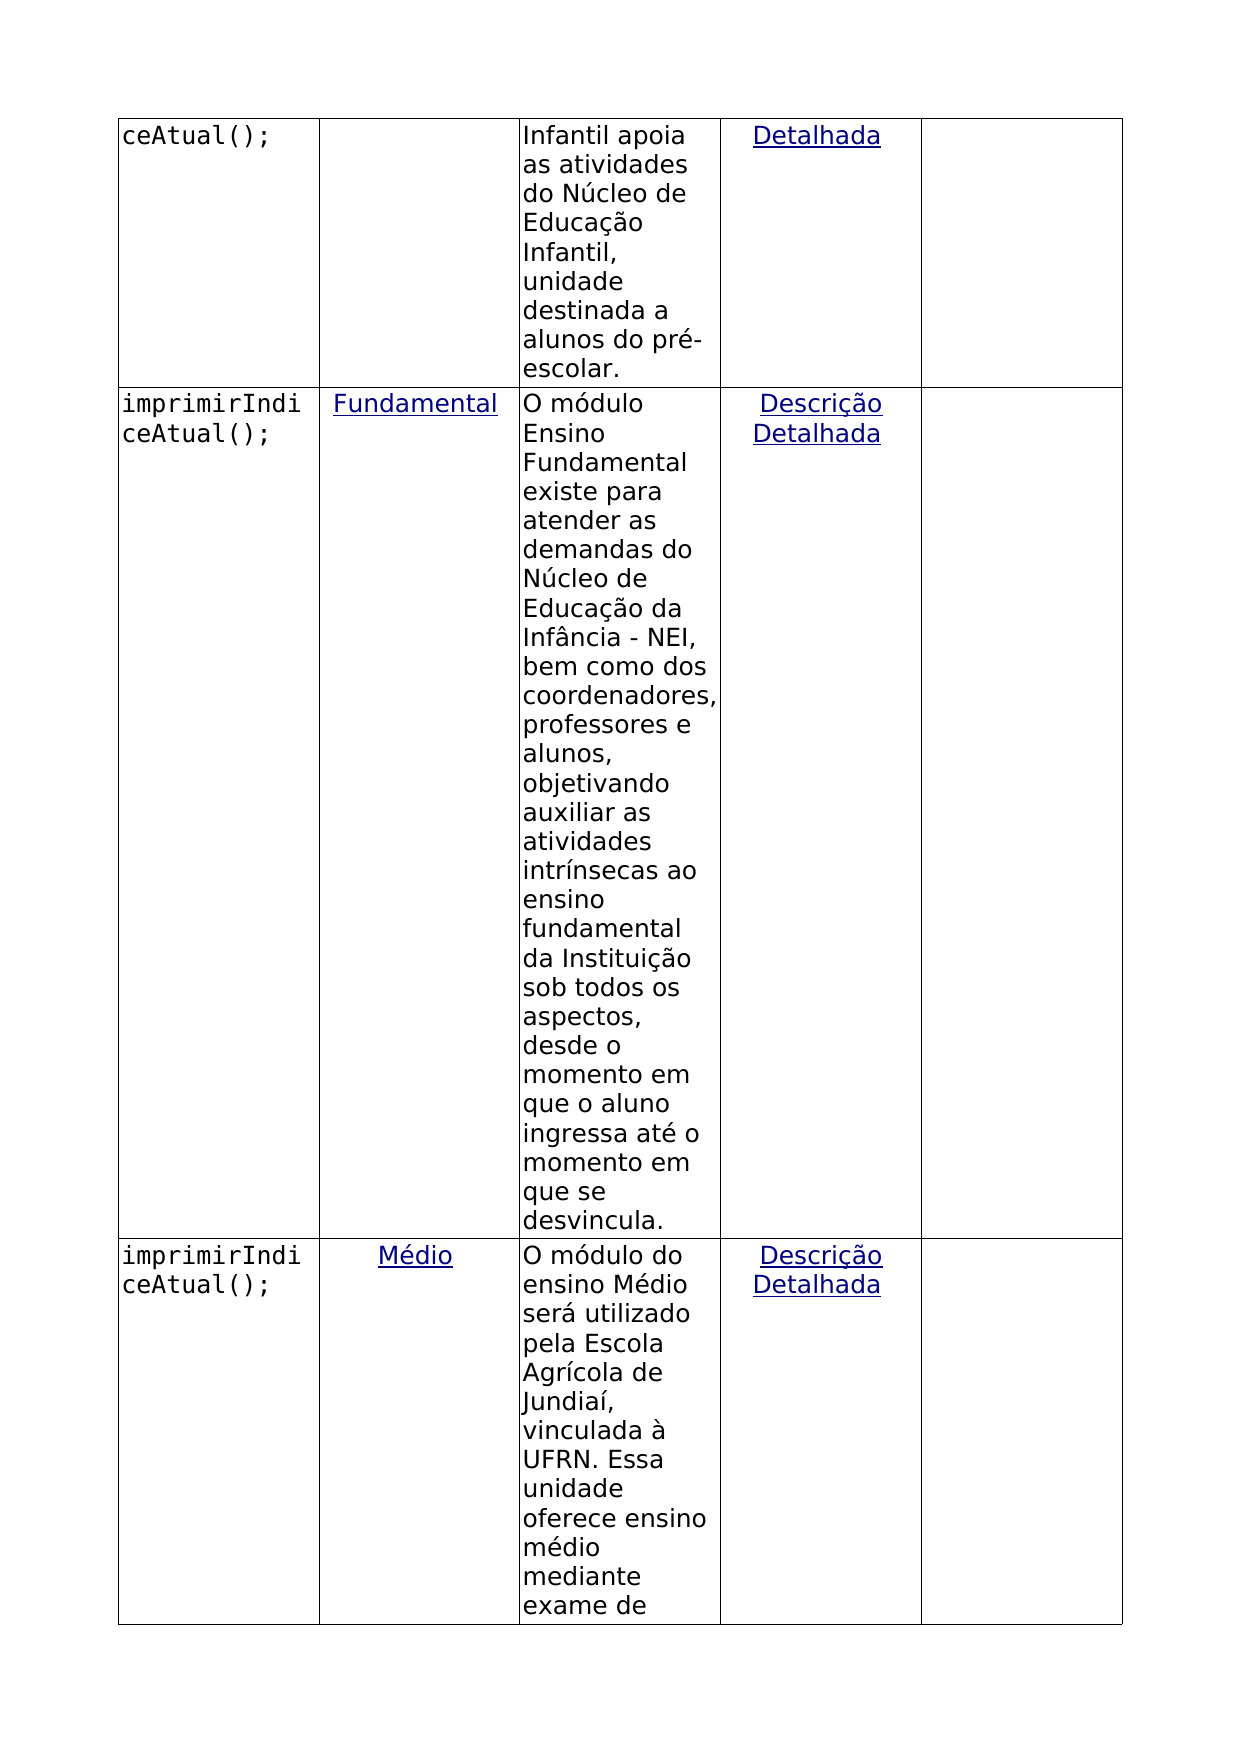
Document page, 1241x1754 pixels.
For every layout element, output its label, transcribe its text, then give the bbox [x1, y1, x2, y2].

table_cell [922, 1239, 1122, 1623]
table_cell imprimirIndiceAtual(); [119, 1239, 319, 1623]
table_cell [320, 119, 519, 387]
table_cell Detalhada [721, 119, 921, 387]
table_cell [922, 388, 1122, 1238]
table_cell [922, 119, 1122, 387]
table_cell ceAtual(); [119, 119, 319, 387]
table_cell Médio [320, 1239, 519, 1623]
table_cell O módulo Ensino Fundamental existe para atender as demandas do Núcleo de Educação da Infância - NEI, bem como dos coordenadores, professores e alunos, objetivando auxiliar as atividades intrínsecas ao ensino fundamental da Instituição sob todos os aspectos, desde o momento em que o aluno ingressa até o momento em que se desvincula. [520, 388, 720, 1238]
table_cell imprimirIndiceAtual(); [119, 388, 319, 1238]
table_cell Descrição Detalhada [721, 388, 921, 1238]
table_cell O módulo do ensino Médio será utilizado pela Escola Agrícola de Jundiaí, vinculada à UFRN. Essa unidade oferece ensino médio mediante exame de [520, 1239, 720, 1623]
table_cell Descrição Detalhada [721, 1239, 921, 1623]
table_cell Fundamental [320, 388, 519, 1238]
table_cell Infantil apoia as atividades do Núcleo de Educação Infantil, unidade destinada a alunos do pré-escolar. [520, 119, 720, 387]
